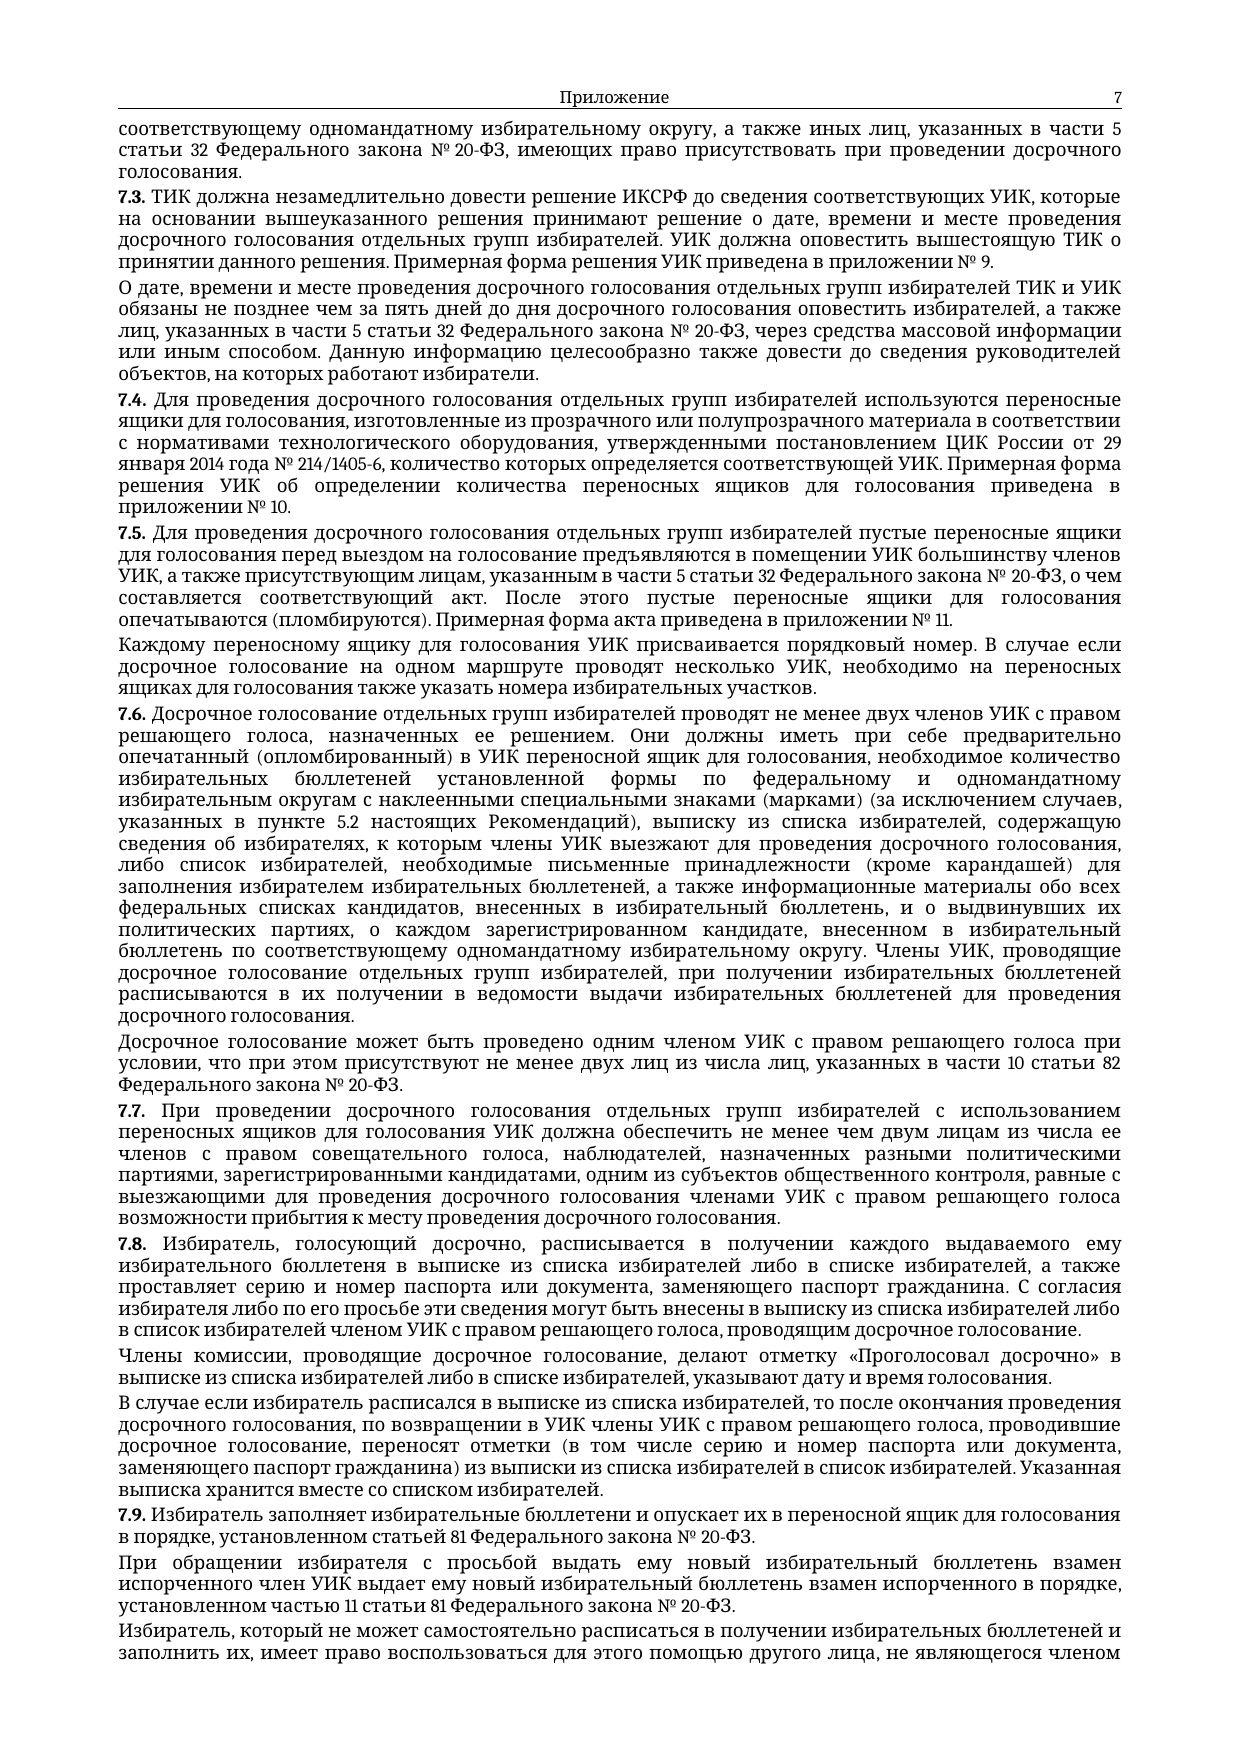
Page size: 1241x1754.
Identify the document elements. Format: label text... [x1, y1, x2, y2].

text 7.6. Досрочное голосование отдельных групп избирателей проводят не менее двух членов УИК с правом решающего голоса, назначенных ее решением. Они должны иметь при себе предварительно опечатанный (опломбированный) в УИК переносной ящик для голосования, необходимое количество избирательных бюллетеней установленной формы по федеральному и одномандатному избирательным округам с наклеенными специальными знаками (марками) (за исключением случаев, указанных в пункте 5.2 настоящих Рекомендаций), выписку из списка избирателей, содержащую сведения об избирателях, к которым члены УИК выезжают для проведения досрочного голосования, либо список избирателей, необходимые письменные принадлежности (кроме карандашей) для заполнения избирателем избирательных бюллетеней, а также информационные материалы обо всех федеральных списках кандидатов, внесенных в избирательный бюллетень, и о выдвинувших их политических партиях, о каждом зарегистрированном кандидате, внесенном в избирательный бюллетень по соответствующему одномандатному избирательному округу. Члены УИК, проводящие досрочное голосование отдельных групп избирателей, при получении избирательных бюллетеней расписываются в их получении в ведомости выдачи избирательных бюллетеней для проведения досрочного голосования. [118, 704, 1122, 1027]
text 7.7. При проведении досрочного голосования отдельных групп избирателей с использованием переносных ящиков для голосования УИК должна обеспечить не менее чем двум лицам из числа ее членов с правом совещательного голоса, наблюдателей, назначенных разными политическими партиями, зарегистрированными кандидатами, одним из субъектов общественного контроля, равные с выезжающими для проведения досрочного голосования членами УИК с правом решающего голоса возможности прибытия к месту проведения досрочного голосования. [118, 1100, 1122, 1229]
text При обращении избирателя с просьбой выдать ему новый избирательный бюллетень взамен испорченного член УИК выдает ему новый избирательный бюллетень взамен испорченного в порядке, установленном частью 11 статьи 81 Федерального закона № 20-ФЗ. [118, 1552, 1122, 1617]
text 7.3. ТИК должна незамедлительно довести решение ИКСРФ до сведения соответствующих УИК, которые на основании вышеуказанного решения принимают решение о дате, времени и месте проведения досрочного голосования отдельных групп избирателей. УИК должна оповестить вышестоящую ТИК о принятии данного решения. Примерная форма решения УИК приведена в приложении № 9. [118, 187, 1122, 273]
text Досрочное голосование может быть проведено одним членом УИК с правом решающего голоса при условии, что при этом присутствуют не менее двух лиц из числа лиц, указанных в части 10 статьи 82 Федерального закона № 20-ФЗ. [118, 1031, 1122, 1096]
text 7.5. Для проведения досрочного голосования отдельных групп избирателей пустые переносные ящики для голосования перед выездом на голосование предъявляются в помещении УИК большинству членов УИК, а также присутствующим лицам, указанным в части 5 статьи 32 Федерального закона № 20-ФЗ, о чем составляется соответствующий акт. После этого пустые переносные ящики для голосования опечатываются (пломбируются). Примерная форма акта приведена в приложении № 11. [118, 523, 1122, 631]
text соответствующему одномандатному избирательному округу, а также иных лиц, указанных в части 5 статьи 32 Федерального закона № 20-ФЗ, имеющих право присутствовать при проведении досрочного голосования. [118, 118, 1122, 183]
text Избиратель, который не может самостоятельно расписаться в получении избирательных бюллетеней и заполнить их, имеет право воспользоваться для этого помощью другого лица, не являющегося членом [118, 1621, 1122, 1664]
text В случае если избиратель расписался в выписке из списка избирателей, то после окончания проведения досрочного голосования, по возвращении в УИК члены УИК с правом решающего голоса, проводившие досрочное голосование, переносят отметки (в том числе серию и номер паспорта или документа, заменяющего паспорт гражданина) из выписки из списка избирателей в список избирателей. Указанная выписка хранится вместе со списком избирателей. [118, 1393, 1122, 1501]
text 7.8. Избиратель, голосующий досрочно, расписывается в получении каждого выдаваемого ему избирательного бюллетеня в выписке из списка избирателей либо в списке избирателей, а также проставляет серию и номер паспорта или документа, заменяющего паспорт гражданина. С согласия избирателя либо по его просьбе эти сведения могут быть внесены в выписку из списка избирателей либо в список избирателей членом УИК с правом решающего голоса, проводящим досрочное голосование. [118, 1234, 1122, 1341]
text 7.9. Избиратель заполняет избирательные бюллетени и опускает их в переносной ящик для голосования в порядке, установленном статьей 81 Федерального закона № 20-ФЗ. [118, 1505, 1122, 1548]
text Члены комиссии, проводящие досрочное голосование, делают отметку «Проголосовал досрочно» в выписке из списка избирателей либо в списке избирателей, указывают дату и время голосования. [118, 1346, 1122, 1389]
text 7.4. Для проведения досрочного голосования отдельных групп избирателей используются переносные ящики для голосования, изготовленные из прозрачного или полупрозрачного материала в соответствии с нормативами технологического оборудования, утвержденными постановлением ЦИК России от 29 января 2014 года № 214/1405-6, количество которых определяется соответствующей УИК. Примерная форма решения УИК об определении количества переносных ящиков для голосования приведена в приложении № 10. [118, 389, 1122, 519]
text Каждому переносному ящику для голосования УИК присваивается порядковый номер. В случае если досрочное голосование на одном маршруте проводят несколько УИК, необходимо на переносных ящиках для голосования также указать номера избирательных участков. [118, 635, 1122, 699]
text О дате, времени и месте проведения досрочного голосования отдельных групп избирателей ТИК и УИК обязаны не позднее чем за пять дней до дня досрочного голосования оповестить избирателей, а также лиц, указанных в части 5 статьи 32 Федерального закона № 20-ФЗ, через средства массовой информации или иным способом. Данную информацию целесообразно также довести до сведения руководителей объектов, на которых работают избиратели. [118, 277, 1122, 385]
